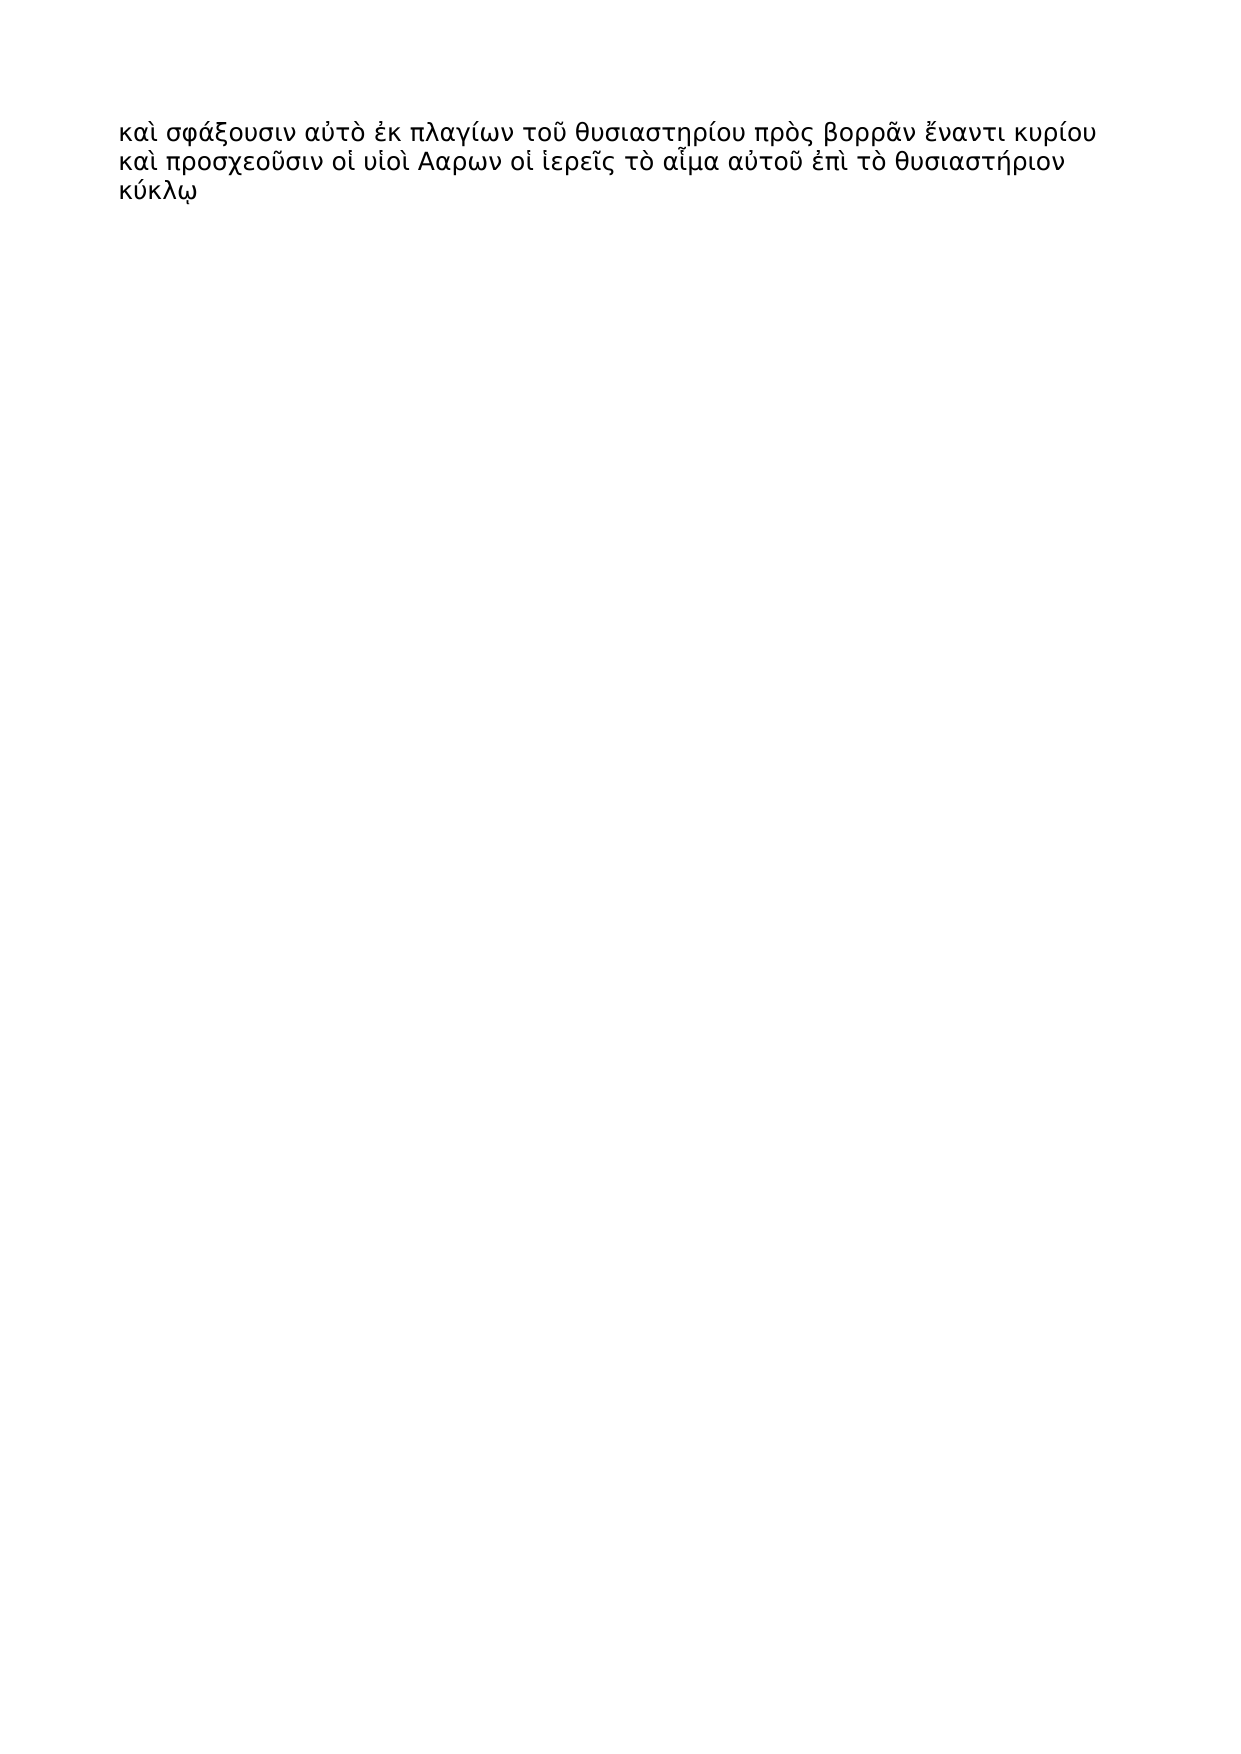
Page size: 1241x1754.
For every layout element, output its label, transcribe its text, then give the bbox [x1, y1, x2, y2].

text καὶ σφάξουσιν αὐτὸ ἐκ πλαγίων τοῦ θυσιαστηρίου πρὸς βορρᾶν ἔναντι κυρίου καὶ προσχεοῦσιν οἱ υἱοὶ Ααρων οἱ ἱερεῖς τὸ αἷμα αὐτοῦ ἐπὶ τὸ θυσιαστήριον κύκλῳ [118, 118, 1122, 206]
